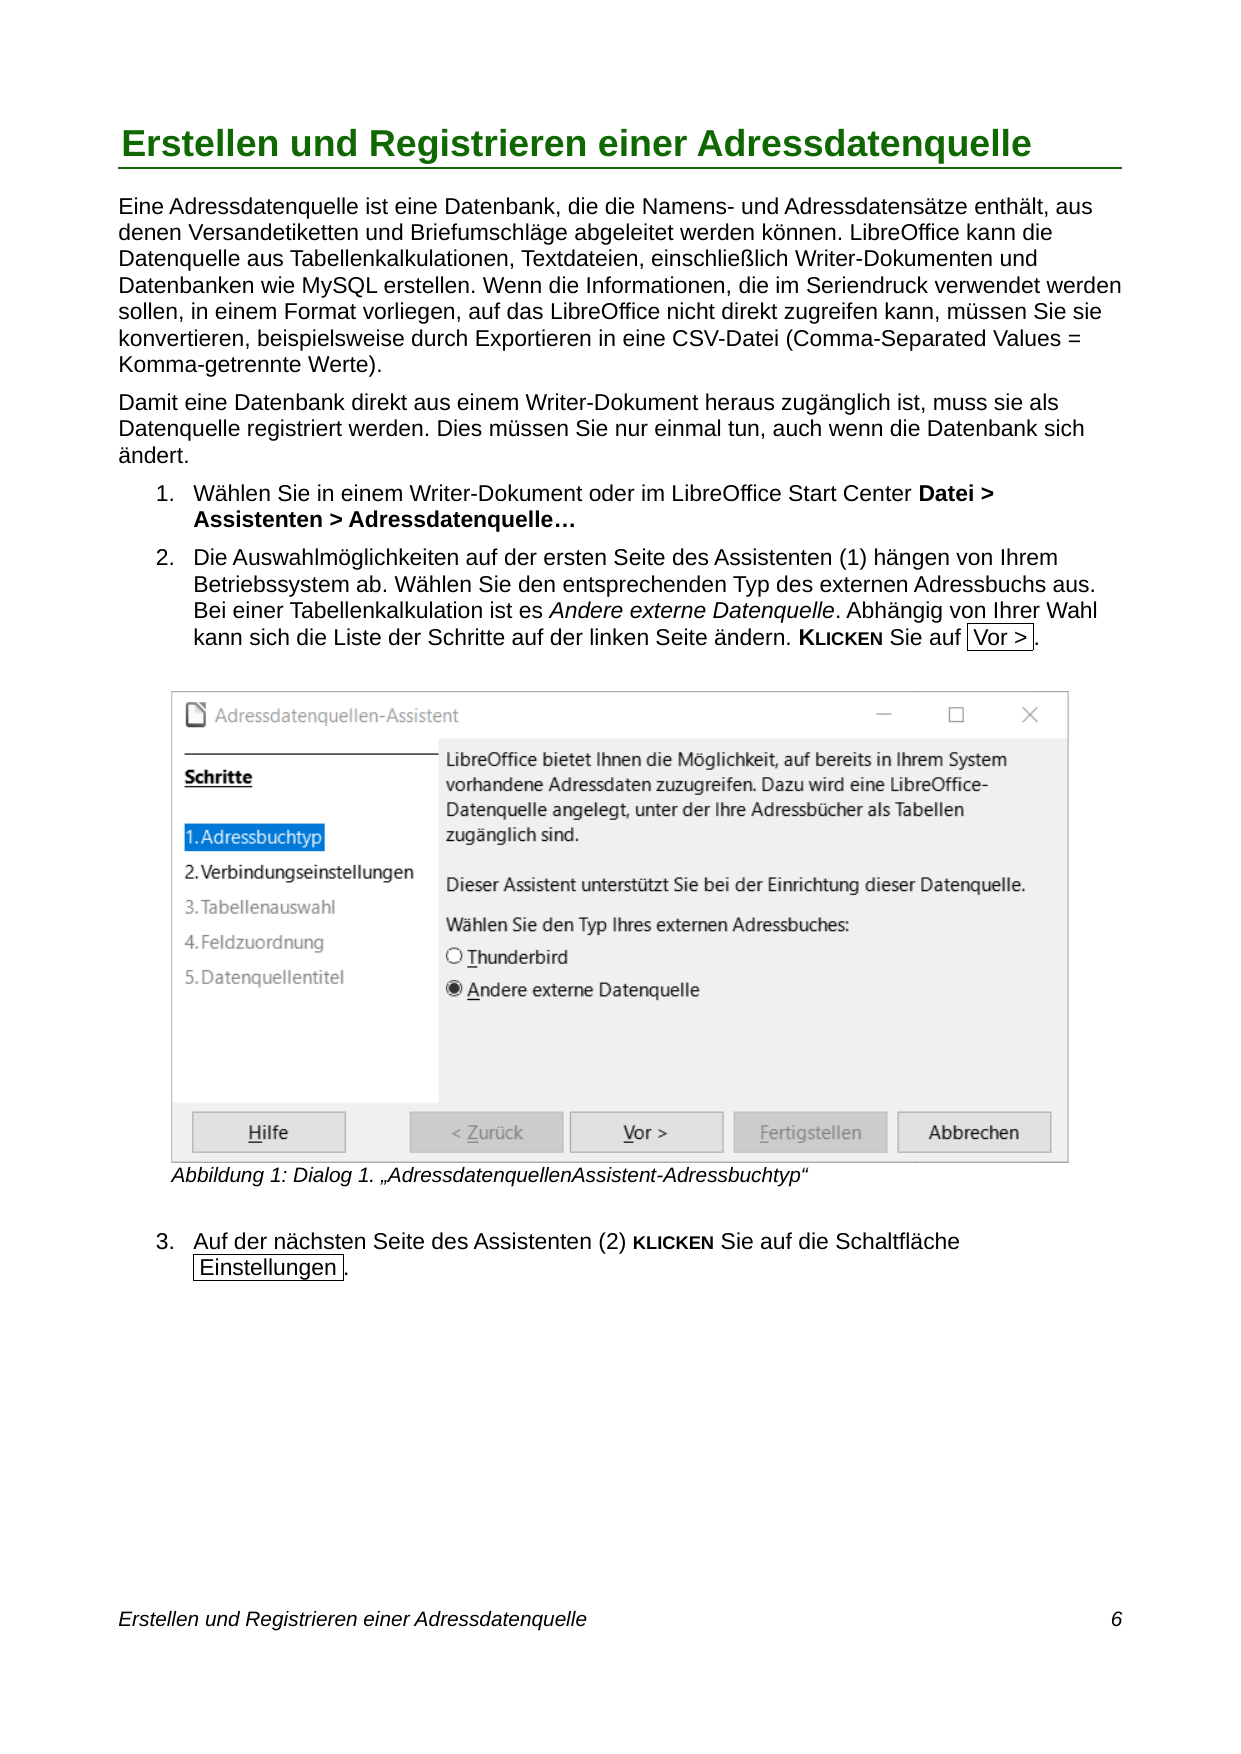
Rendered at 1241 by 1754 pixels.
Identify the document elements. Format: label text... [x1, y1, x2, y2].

subtitle Erstellen und Registrieren einer Adressdatenquelle [118, 118, 1122, 167]
text Damit eine Datenbank direkt aus einem Writer-Dokument heraus zugänglich ist, muss sie als Datenquelle registriert werden. Dies müssen Sie nur einmal tun, auch wenn die Datenbank sich ändert. [118, 389, 1122, 468]
list Wählen Sie in einem Writer-Dokument oder im LibreOffice Start Center Datei > Assistenten > Adressdatenquelle… [156, 480, 1122, 532]
text Eine Adressdatenquelle ist eine Datenbank, die die Namens- und Adressdatensätze enthält, aus denen Versandetiketten und Briefumschläge abgeleitet werden können. LibreOffice kann die Datenquelle aus Tabellenkalkulationen, Textdateien, einschließlich Writer-Dokumenten und Datenbanken wie MySQL erstellen. Wenn die Informationen, die im Seriendruck verwendet werden sollen, in einem Format vorliegen, auf das LibreOffice nicht direkt zugreifen kann, müssen Sie sie konvertieren, beispielsweise durch Exportieren in eine CSV-Datei (Comma-Separated Values = Komma-getrennte Werte). [118, 193, 1122, 377]
list Auf der nächsten Seite des Assistenten (Abbildung 2) klicken Sie auf die Schaltfläche Einstellungen. [194, 1255, 343, 1280]
text Abbildung 1: Dialog 1. „AdressdatenquellenAssistent-Adressbuchtyp“ [171, 1163, 1069, 1186]
list Die Auswahlmöglichkeiten auf der ersten Seite des Assistenten (Abbildung 1) hängen von Ihrem Betriebssystem ab. Wählen Sie den entsprechenden Typ des externen Adressbuchs aus. Bei einer Tabellenkalkulation ist es Andere externe Datenquelle. Abhängig von Ihrer Wahl kann sich die Liste der Schritte auf der linken Seite ändern. Klicken Sie auf Vor >. [156, 544, 1122, 650]
list Auf der nächsten Seite des Assistenten (Abbildung 2) klicken Sie auf die Schaltfläche Einstellungen. [156, 1228, 1122, 1281]
picture [171, 691, 1069, 1163]
